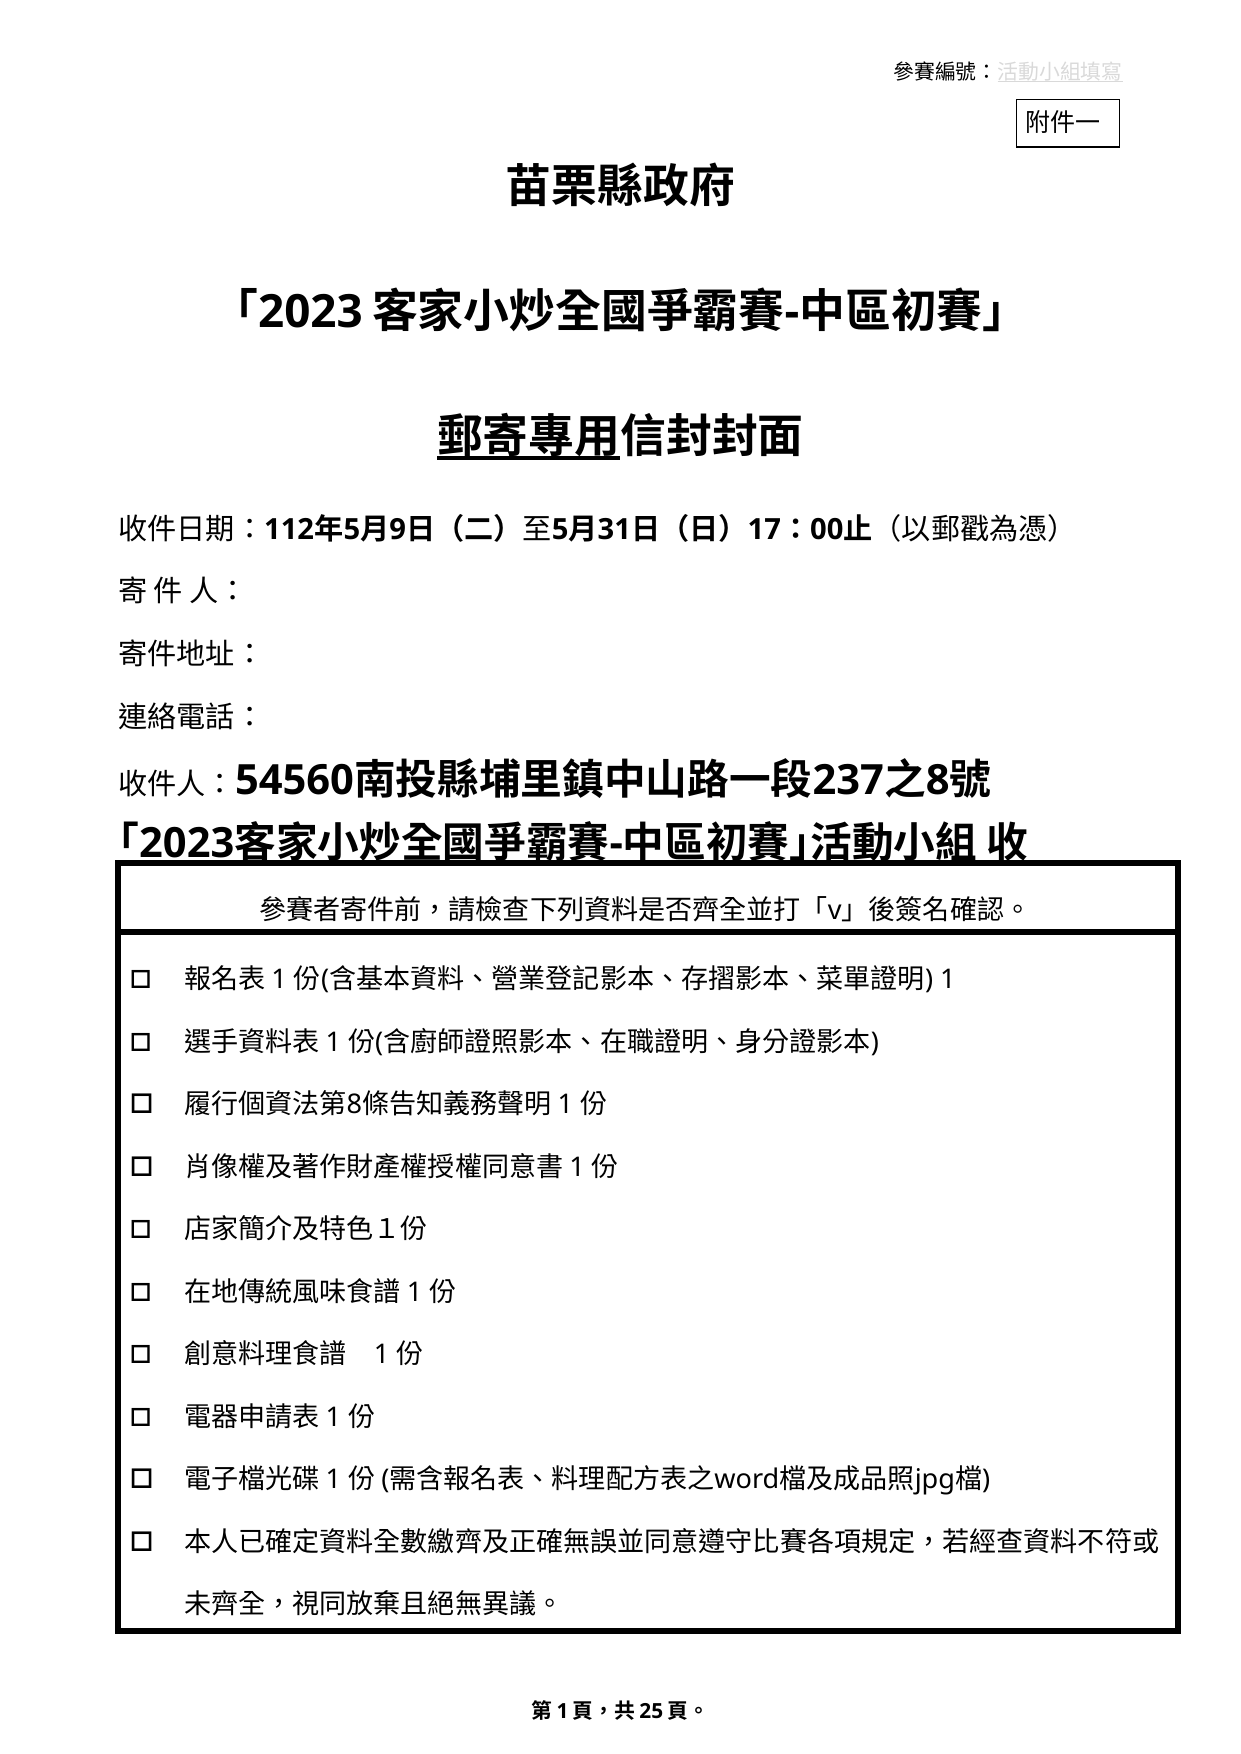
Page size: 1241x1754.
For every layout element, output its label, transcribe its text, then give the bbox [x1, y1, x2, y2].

text 寄 件 人： [118, 548, 1122, 610]
table_cell 報名表 1 份(含基本資料、營業登記影本、存摺影本、菜單證明) 1 選手資料表 1 份(含廚師證照影本、在職證明、身分證影本) 履行個資法第8條告知義務聲明 1 份 肖像權及著作財產權授權同意書 1 份 店家簡介及特色１份 在地傳統風味食譜 1 份 創意料理食譜 1 份 電器申請表 1 份 電子檔光碟 1 份 (需含報名表、料理配方表之word檔及成品照jpg檔) 本人已確定資料全數繳齊及正確無誤並同意遵守比賽各項規定，若經查資料不符或未齊全，視同放棄且絕無異議。 [121, 935, 1175, 1628]
text 連絡電話： [118, 673, 1122, 735]
table_header 參賽者寄件前，請檢查下列資料是否齊全並打「v」後簽名確認。 [121, 866, 1175, 929]
text 寄件地址： [118, 610, 1122, 673]
text 郵寄專用信封封面 [118, 360, 1122, 485]
text 「2023客家小炒全國爭霸賽-中區初賽」 [118, 235, 1122, 360]
text 收件人：54560南投縣埔里鎮中山路一段237之8號 ｢2023客家小炒全國爭霸賽-中區初賽｣活動小組 收 [118, 735, 1122, 860]
text 附件一 [1026, 103, 1106, 139]
text 苗栗縣政府 [118, 95, 1122, 235]
text 收件日期：112年5月9日（二）至5月31日（日）17：00止（以郵戳為憑） [118, 485, 1122, 548]
